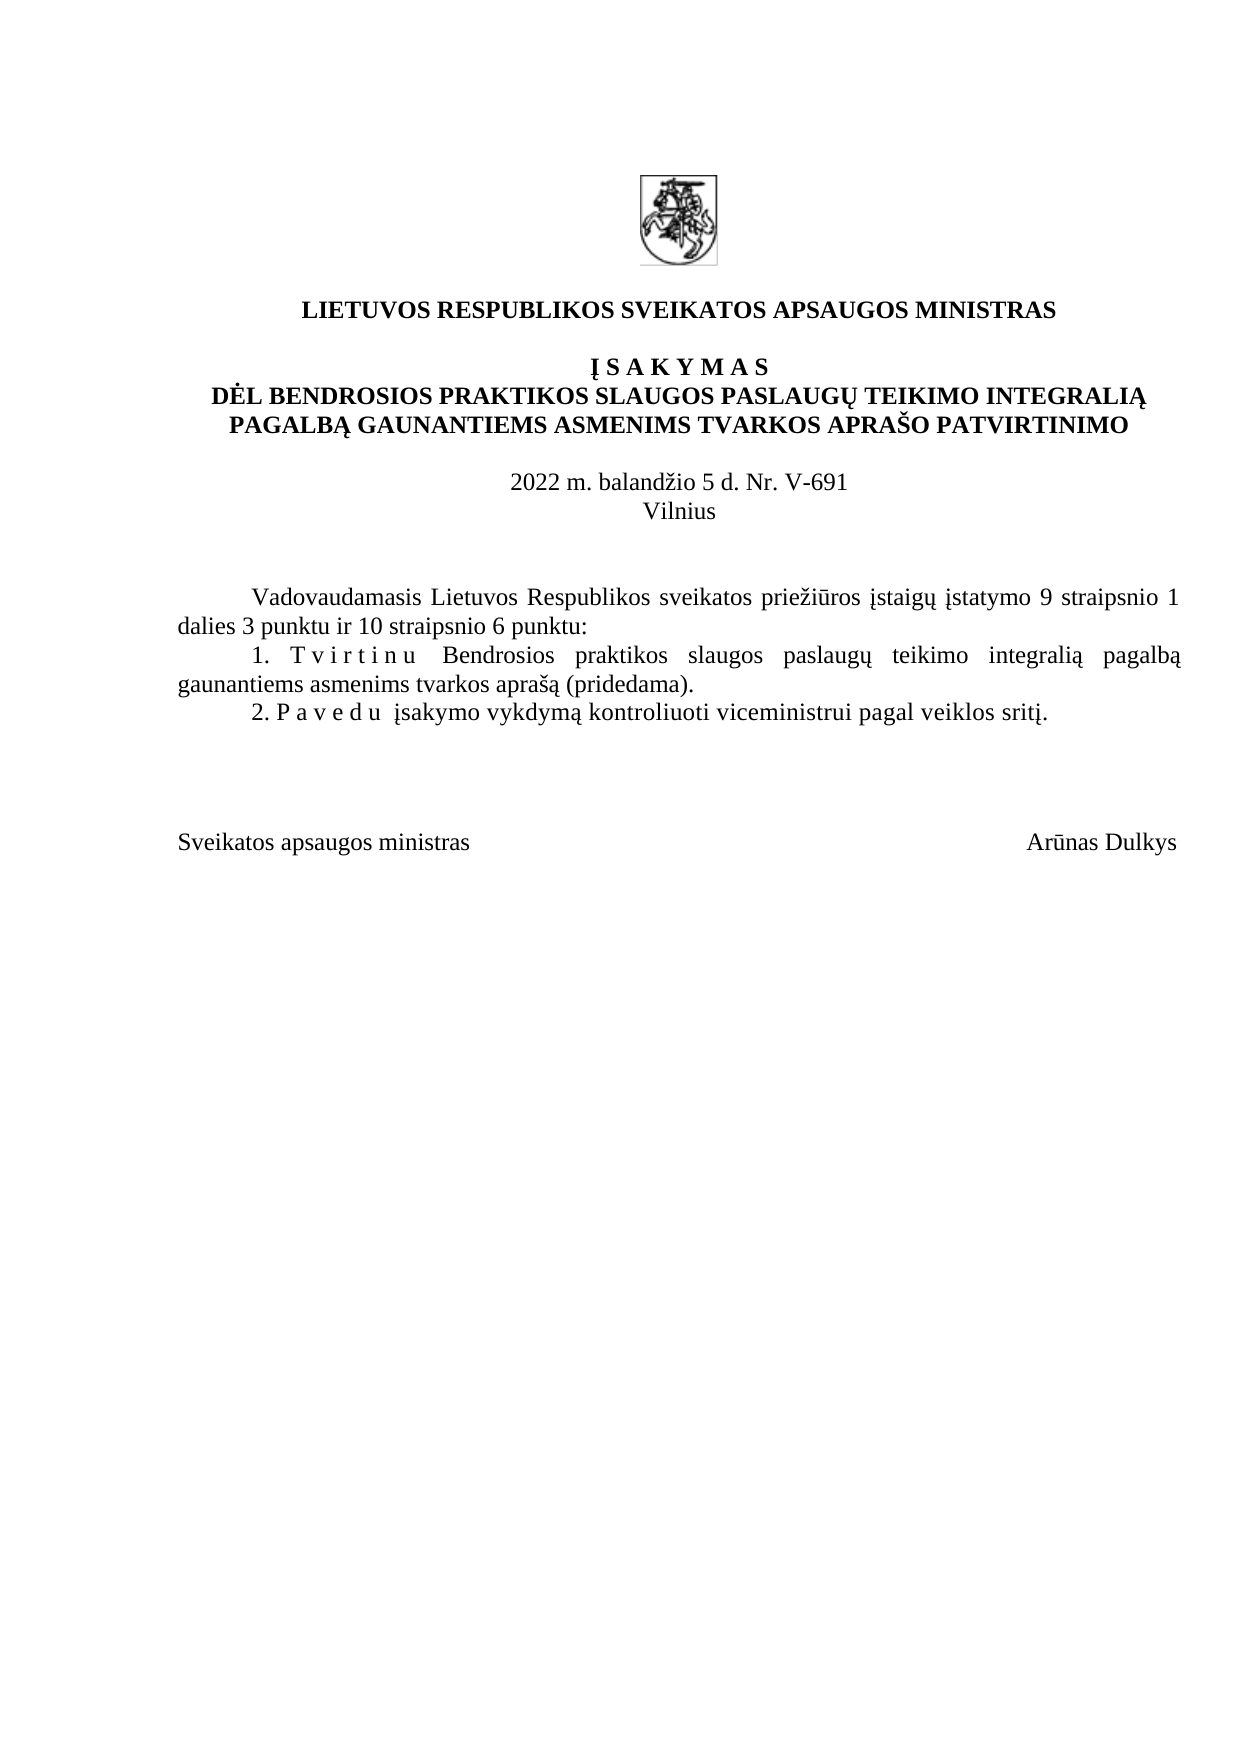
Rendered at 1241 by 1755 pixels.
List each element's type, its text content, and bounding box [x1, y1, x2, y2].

text Vadovaudamasis Lietuvos Respublikos sveikatos priežiūros įstaigų įstatymo 9 straipsnio 1 dalies 3 punktu ir 10 straipsnio 6 punktu: [177, 582, 1181, 640]
text DĖL BENDROSIOS PRAKTIKOS SLAUGOS PASLAUGŲ TEIKIMO INTEGRALIĄ PAGALBĄ GAUNANTIEMS ASMENIMS TVARKOS APRAŠO PATVIRTINIMO [177, 381, 1181, 439]
text 2022 m. balandžio 5 d. Nr. V-691 [177, 467, 1181, 496]
text 1. Tvirtinu Bendrosios praktikos slaugos paslaugų teikimo integralią pagalbą gaunantiems asmenims tvarkos aprašą (pridedama). [177, 640, 1181, 697]
text Vilnius [177, 496, 1181, 525]
text Sveikatos apsaugos ministras Arūnas Dulkys [177, 827, 1181, 856]
text Į S A K Y M A S [177, 352, 1181, 381]
text LIETUVOS RESPUBLIKOS SVEIKATOS APSAUGOS MINISTRAS [177, 295, 1181, 324]
text 2. Pavedu įsakymo vykdymą kontroliuoti viceministrui pagal veiklos sritį. [177, 697, 1181, 726]
